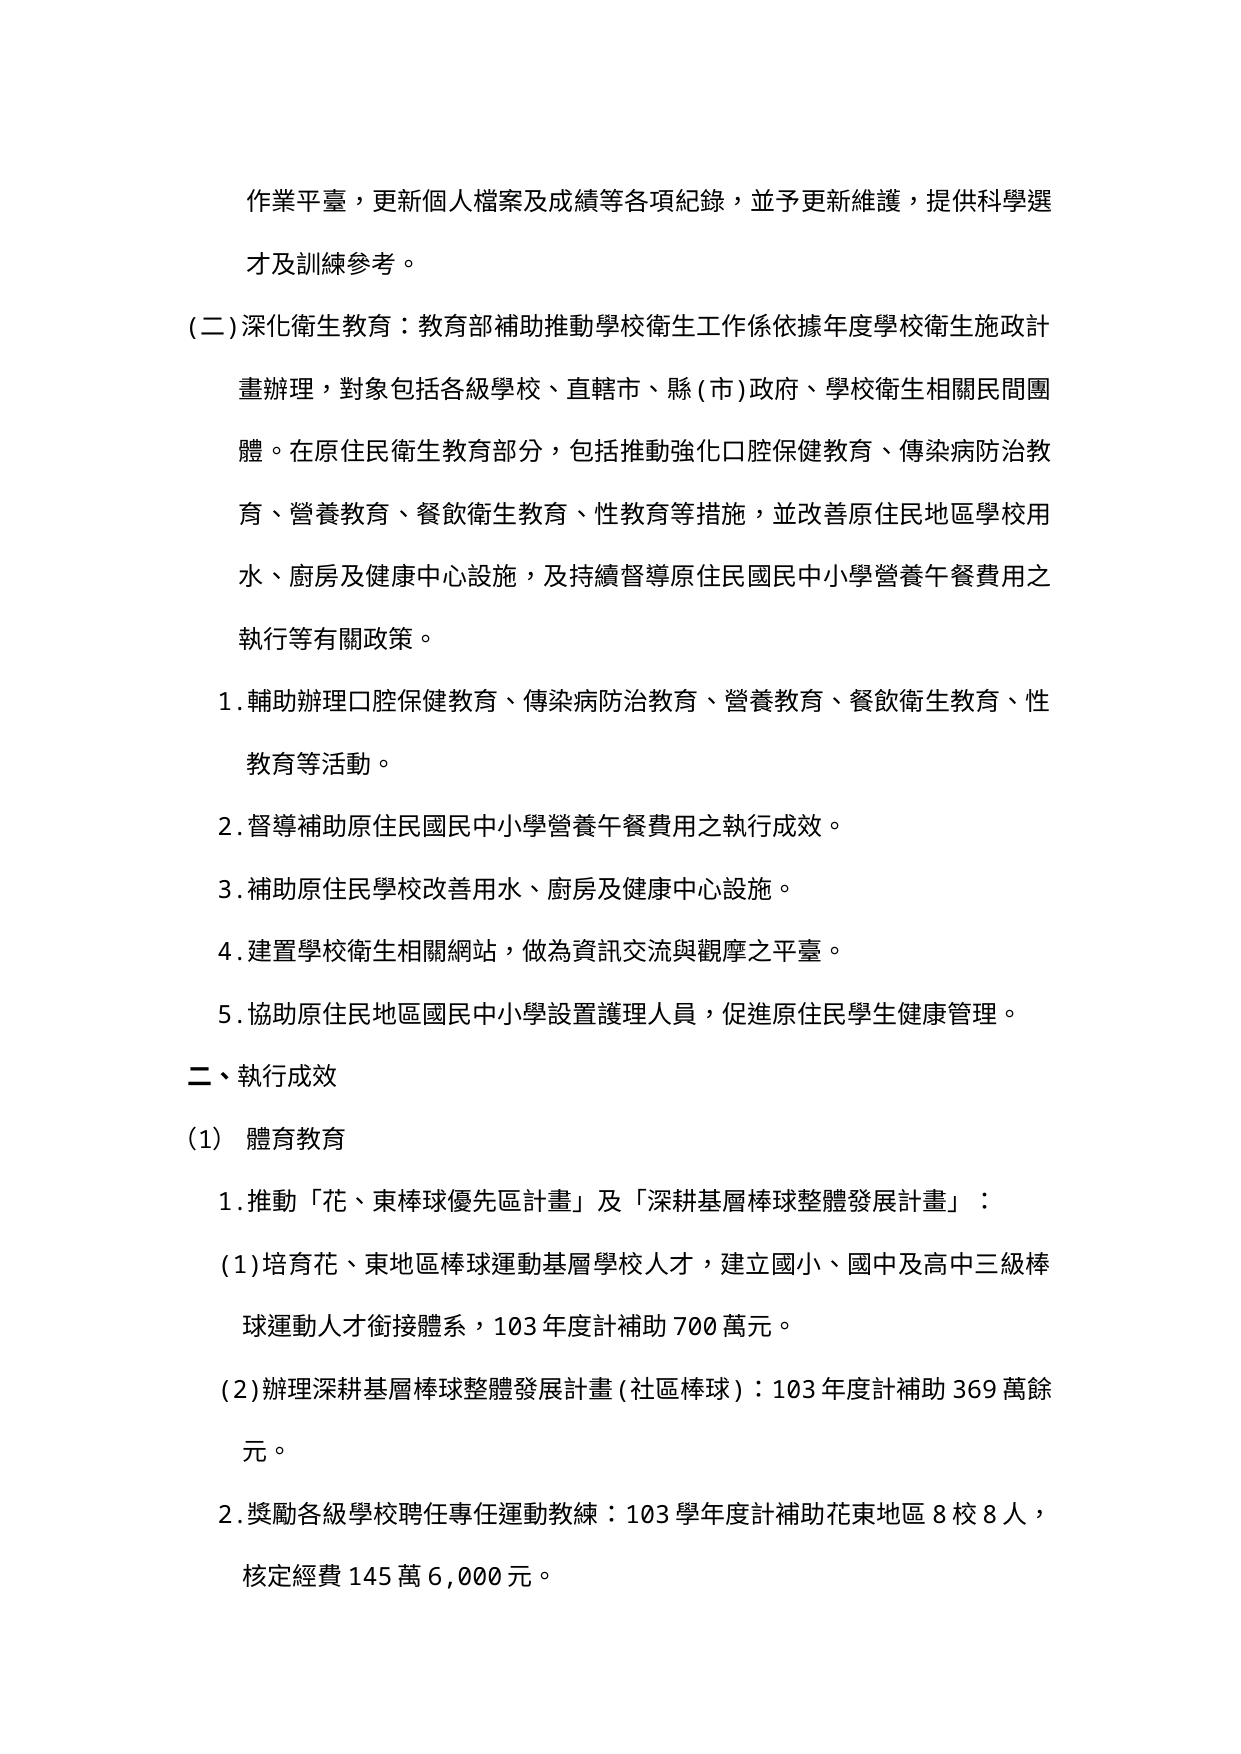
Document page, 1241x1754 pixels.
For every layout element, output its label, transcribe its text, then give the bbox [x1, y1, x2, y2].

text 二、執行成效 [187, 1033, 1053, 1096]
text 1.輔助辦理口腔保健教育、傳染病防治教育、營養教育、餐飲衛生教育、性教育等活動。 [217, 658, 1053, 783]
list 體育教育 [173, 1096, 1053, 1158]
text 2.督導補助原住民國民中小學營養午餐費用之執行成效。 [217, 783, 1053, 846]
text 作業平臺，更新個人檔案及成績等各項紀錄，並予更新維護，提供科學選才及訓練參考。 [217, 158, 1053, 283]
text (2)辦理深耕基層棒球整體發展計畫(社區棒球)：103年度計補助369萬餘元。 [217, 1346, 1053, 1471]
text 2.獎勵各級學校聘任專任運動教練：103學年度計補助花東地區8校8人，核定經費145萬6,000元。 [217, 1471, 1053, 1596]
text (1)培育花、東地區棒球運動基層學校人才，建立國小、國中及高中三級棒球運動人才銜接體系，103年度計補助700萬元。 [217, 1221, 1053, 1346]
text 4.建置學校衛生相關網站，做為資訊交流與觀摩之平臺。 [217, 908, 1053, 971]
text 3.補助原住民學校改善用水、廚房及健康中心設施。 [217, 846, 1053, 908]
text 1.推動「花、東棒球優先區計畫」及「深耕基層棒球整體發展計畫」： [217, 1158, 1053, 1221]
text 5.協助原住民地區國民中小學設置護理人員，促進原住民學生健康管理。 [217, 971, 1053, 1033]
text (二)深化衛生教育：教育部補助推動學校衛生工作係依據年度學校衛生施政計畫辦理，對象包括各級學校、直轄市、縣(市)政府、學校衛生相關民間團體。在原住民衛生教育部分，包括推動強化口腔保健教育、傳染病防治教育、營養教育、餐飲衛生教育、性教育等措施，並改善原住民地區學校用水、廚房及健康中心設施，及持續督導原住民國民中小學營養午餐費用之執行等有關政策。 [185, 283, 1053, 658]
